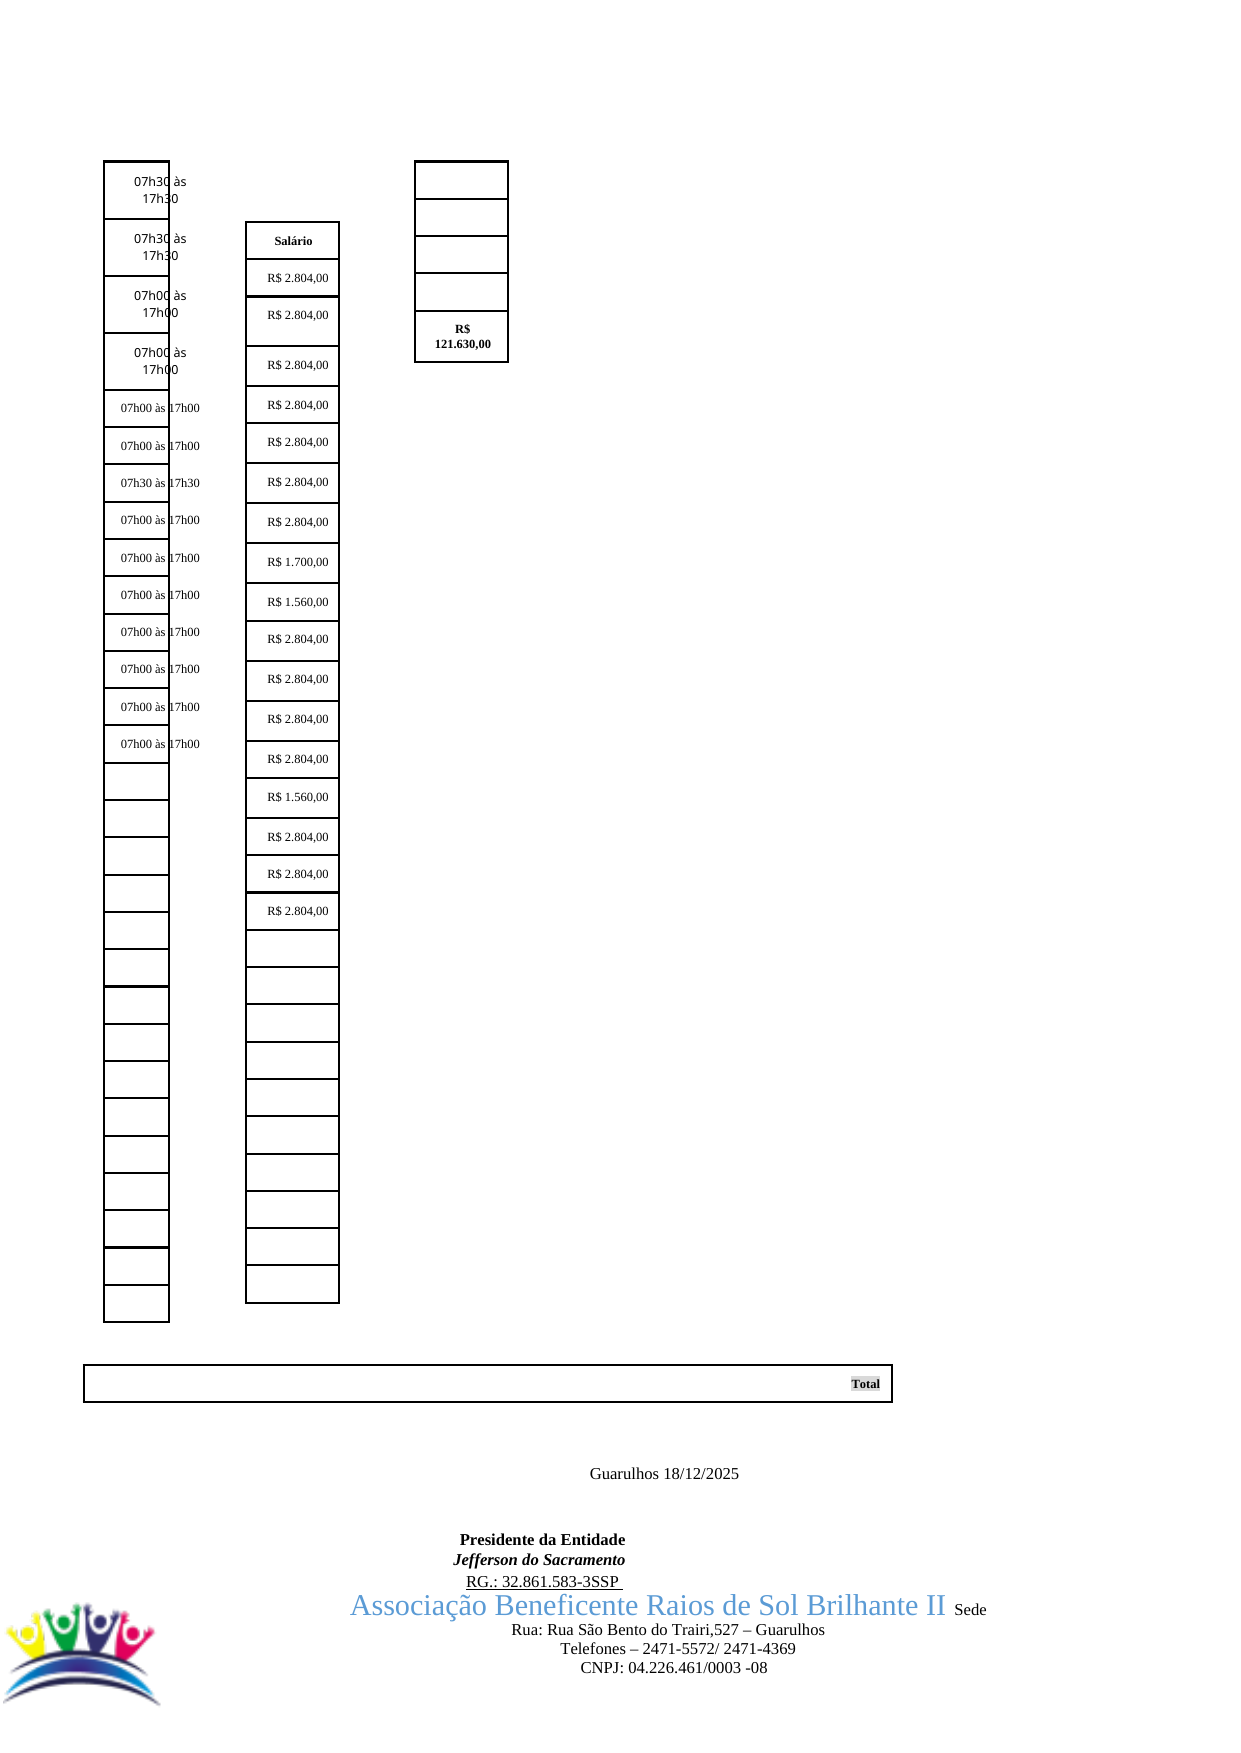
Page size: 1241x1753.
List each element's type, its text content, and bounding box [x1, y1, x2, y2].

table_cell 07h00 às 17h00 [105, 391, 168, 426]
table_cell [416, 200, 507, 235]
table_cell R$ 1.560,00 [247, 779, 338, 817]
table_cell R$ 2.804,00 [247, 742, 338, 777]
table_cell [105, 764, 168, 799]
table_cell [247, 968, 338, 1003]
table_cell [247, 1155, 338, 1190]
table_cell 07h00 às 17h00 [105, 726, 168, 762]
table_cell [105, 1025, 168, 1060]
table_cell R$ 2.804,00 [247, 662, 338, 699]
table_cell R$ 2.804,00 [247, 819, 338, 854]
table_cell [105, 950, 168, 985]
table_cell [416, 237, 507, 272]
table_cell 07h00 às 17h00 [105, 577, 168, 612]
table_cell 07h00 às 17h00 [105, 652, 168, 687]
table_cell [247, 1117, 338, 1152]
table_cell R$ 2.804,00 [247, 347, 338, 385]
table_cell 07h30 às 17h30 [105, 220, 168, 274]
table_cell R$ 2.804,00 [247, 504, 338, 542]
table_cell 07h00 às 17h00 [105, 428, 168, 463]
table_cell 07h00 às 17h00 [105, 540, 168, 575]
table_cell [105, 801, 168, 836]
table_cell [105, 876, 168, 911]
text Jefferson do Sacramento [453, 1550, 1185, 1569]
table_cell [416, 163, 507, 198]
text RG.: 32.861.583-3SSP [466, 1572, 1185, 1591]
text Presidente da Entidade [459, 1530, 1185, 1549]
table_cell R$ 1.700,00 [247, 544, 338, 582]
table_header Total [85, 1366, 891, 1401]
table_cell 07h30 às 17h30 [105, 163, 168, 217]
table_cell R$ 2.804,00 [247, 702, 338, 739]
table_cell [105, 913, 168, 948]
table_cell 07h00 às 17h00 [105, 615, 168, 650]
table_cell [247, 1192, 338, 1227]
table_cell [105, 988, 168, 1023]
table_cell R$ 2.804,00 [247, 260, 338, 295]
table_cell 07h00 às 17h00 [105, 689, 168, 724]
table_cell R$ 2.804,00 [247, 298, 338, 345]
table_cell 07h30 às 17h30 [105, 465, 168, 501]
table_cell R$ 2.804,00 [247, 387, 338, 422]
table_cell [105, 1062, 168, 1097]
table_cell R$ 1.560,00 [247, 584, 338, 619]
table_cell [105, 1174, 168, 1209]
table_cell R$ 2.804,00 [247, 856, 338, 891]
table_cell R$ 2.804,00 [247, 894, 338, 929]
table_cell [416, 274, 507, 309]
table_cell [247, 1229, 338, 1264]
table_cell 07h00 às 17h00 [105, 277, 168, 332]
text Guarulhos 18/12/2025 [0, 1464, 739, 1483]
table_cell [105, 1099, 168, 1134]
table_cell R$ 2.804,00 [247, 424, 338, 462]
table_cell [247, 931, 338, 966]
picture [3, 1599, 165, 1710]
table_cell R$ 2.804,00 [247, 464, 338, 502]
table_cell [105, 838, 168, 873]
table_cell R$ 2.804,00 [247, 622, 338, 659]
table_cell 07h00 às 17h00 [105, 334, 168, 389]
table_cell [105, 1249, 168, 1284]
table_cell [247, 1005, 338, 1041]
table_cell R$ 121.630,00 [416, 312, 507, 361]
text CNPJ: 04.226.461/0003 -08 [165, 1658, 767, 1677]
table_cell [105, 1286, 168, 1321]
table_cell [247, 1080, 338, 1115]
table_header Salário [247, 223, 338, 258]
text Telefones – 2471-5572/ 2471-4369 [165, 1639, 796, 1658]
table_cell [105, 1211, 168, 1246]
table_cell [105, 1137, 168, 1172]
table_cell 07h00 às 17h00 [105, 503, 168, 538]
table_cell [247, 1043, 338, 1078]
table_cell [247, 1266, 338, 1302]
text Associação Beneficente Raios de Sol Brilhante II Sede Rua: Rua São Bento do Trairi,527 – Guarulhos [347, 1591, 989, 1639]
